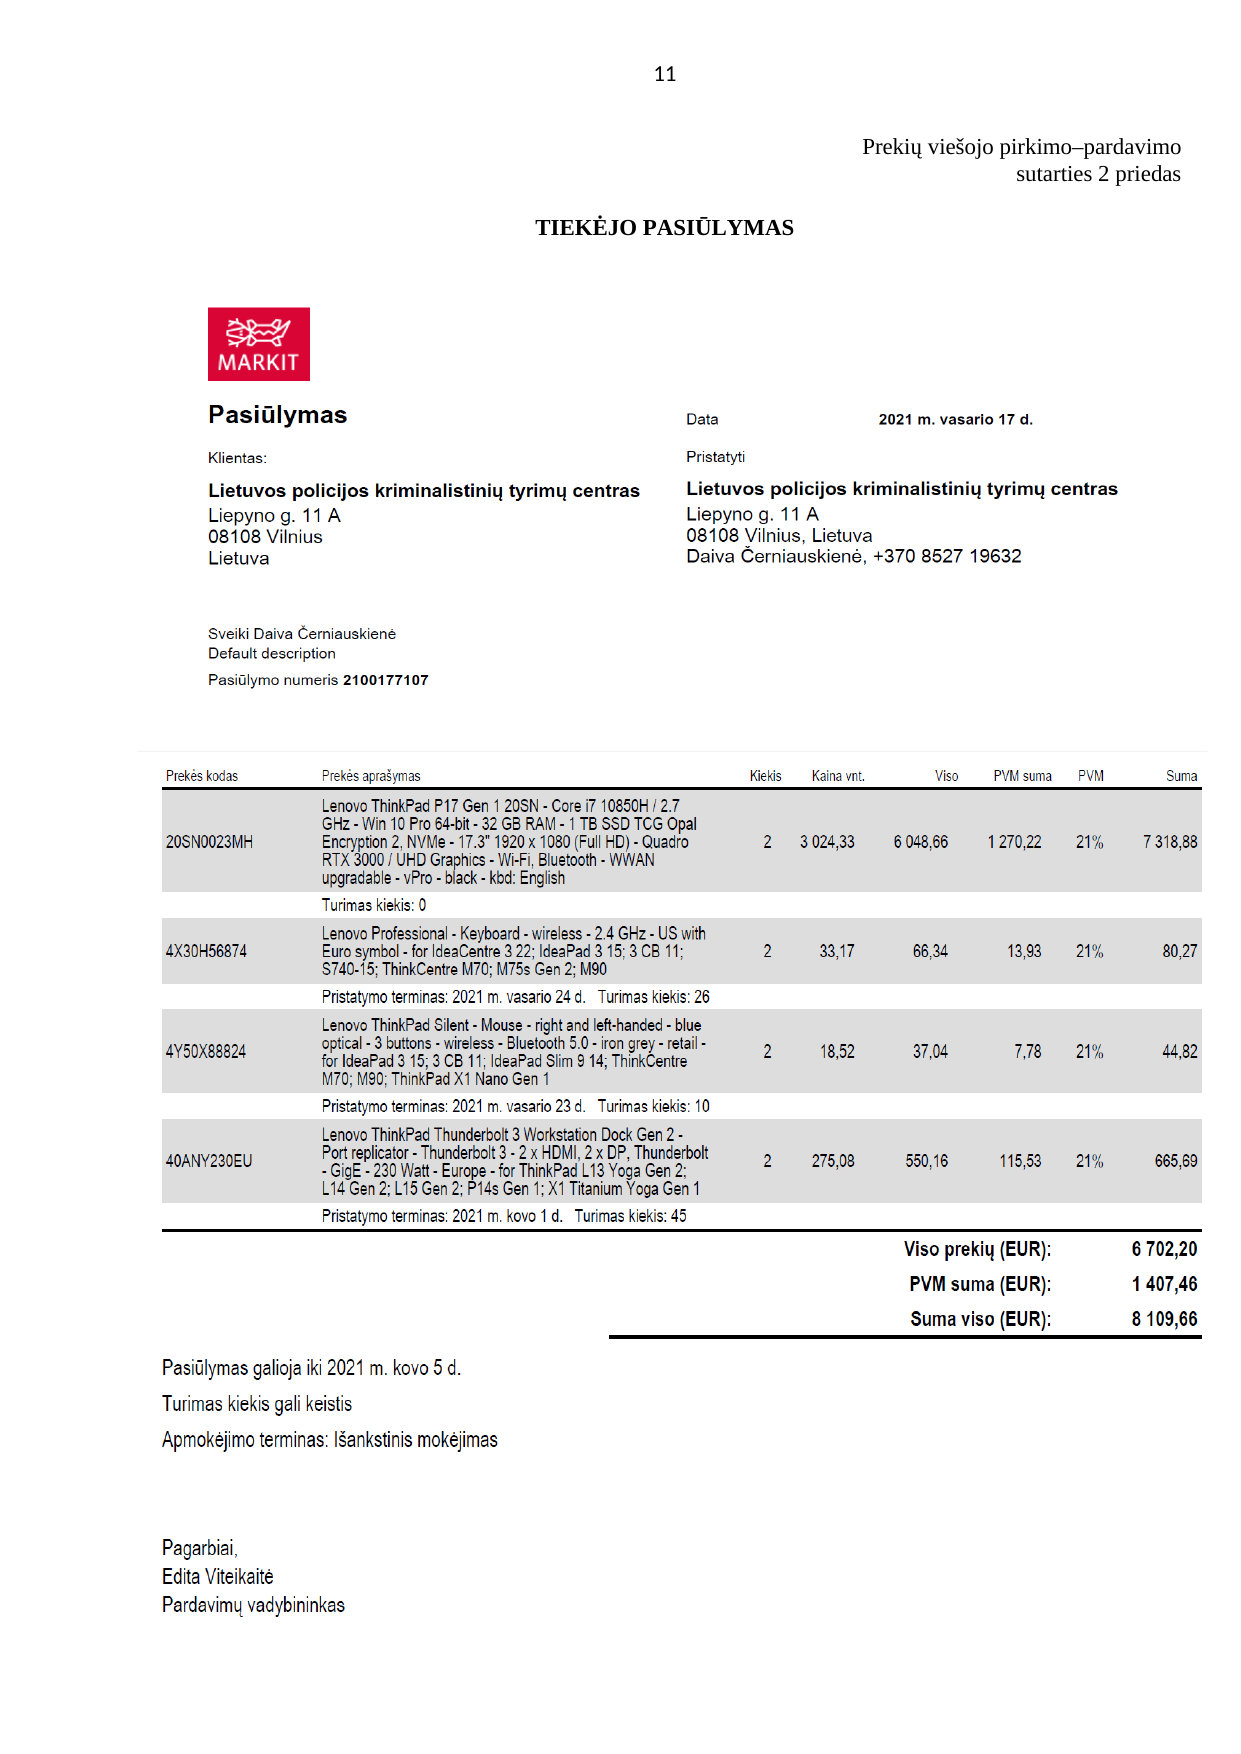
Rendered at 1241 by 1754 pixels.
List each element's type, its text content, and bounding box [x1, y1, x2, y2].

text Prekių viešojo pirkimo–pardavimo [148, 133, 1181, 160]
picture [137, 751, 1208, 1623]
text sutarties 2 priedas [148, 160, 1181, 186]
text TIEKĖJO PASIŪLYMAS [148, 214, 1181, 241]
picture [147, 282, 1182, 703]
